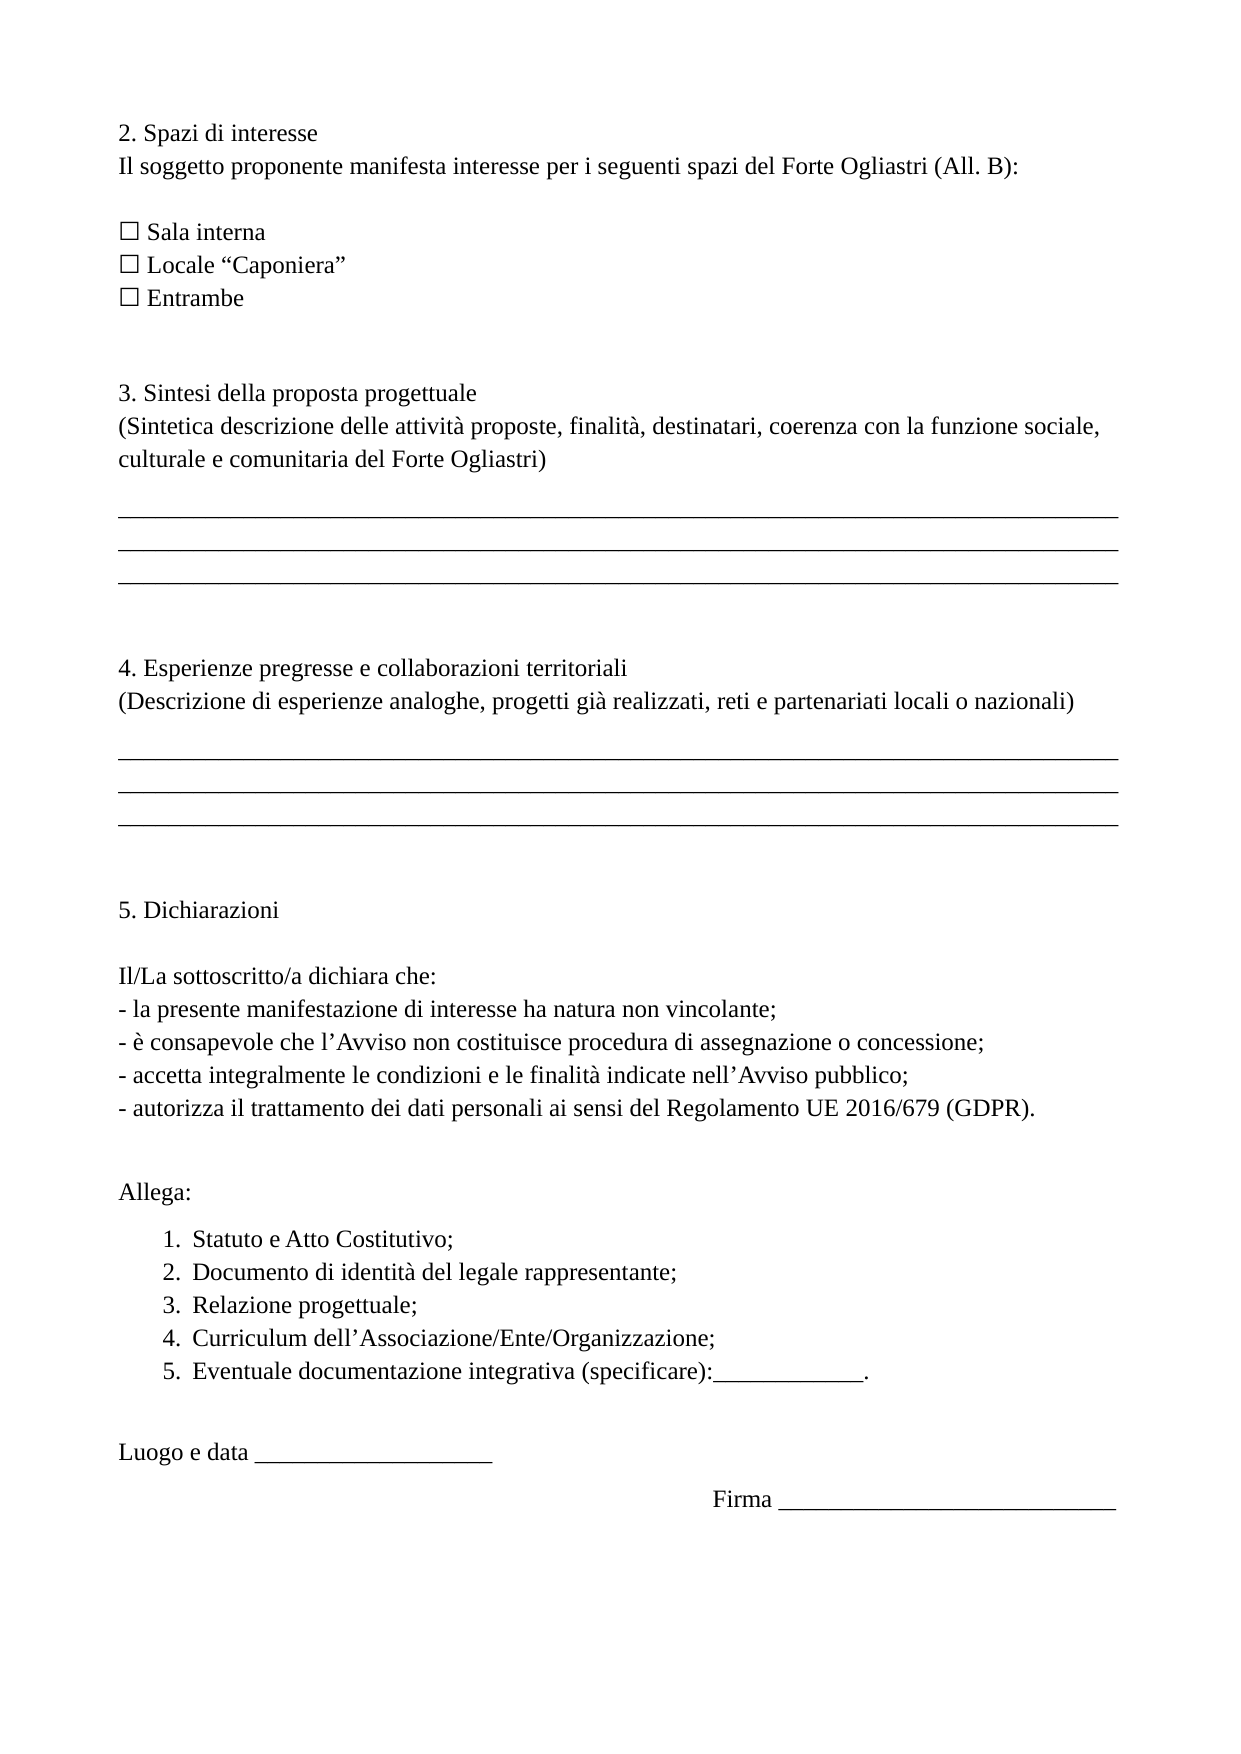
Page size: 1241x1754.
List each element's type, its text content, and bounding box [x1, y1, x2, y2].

text ________________________________________________________________________________________________________________________________________________________________________________________________________________________________________________ [118, 734, 1122, 829]
text Luogo e data ___________________ [118, 1437, 1122, 1466]
text 2. Spazi di interesse Il soggetto proponente manifesta interesse per i seguenti spazi del Forte Ogliastri (All. B): ☐ Sala interna ☐ Locale “Caponiera” ☐ Entrambe [118, 118, 1122, 312]
text Firma ___________________________ [118, 1484, 1122, 1513]
list Curriculum dell’Associazione/Ente/Organizzazione; [162, 1323, 1122, 1352]
text Allega: [118, 1177, 1122, 1205]
text 5. Dichiarazioni Il/La sottoscritto/a dichiara che: - la presente manifestazione di interesse ha natura non vincolante; - è consapevole che l’Avviso non costituisce procedura di assegnazione o concessione; - accetta integralmente le condizioni e le finalità indicate nell’Avviso pubblico; - autorizza il trattamento dei dati personali ai sensi del Regolamento UE 2016/679 (GDPR). [118, 895, 1122, 1122]
text 3. Sintesi della proposta progettuale (Sintetica descrizione delle attività proposte, finalità, destinatari, coerenza con la funzione sociale, culturale e comunitaria del Forte Ogliastri) [118, 378, 1122, 473]
list Documento di identità del legale rappresentante; [162, 1257, 1122, 1286]
list Eventuale documentazione integrativa (specificare):____________. [162, 1356, 1122, 1385]
list Statuto e Atto Costitutivo; [162, 1224, 1122, 1253]
text ________________________________________________________________________________________________________________________________________________________________________________________________________________________________________________ [118, 492, 1122, 587]
list Relazione progettuale; [162, 1290, 1122, 1319]
text 4. Esperienze pregresse e collaborazioni territoriali (Descrizione di esperienze analoghe, progetti già realizzati, reti e partenariati locali o nazionali) [118, 653, 1122, 715]
